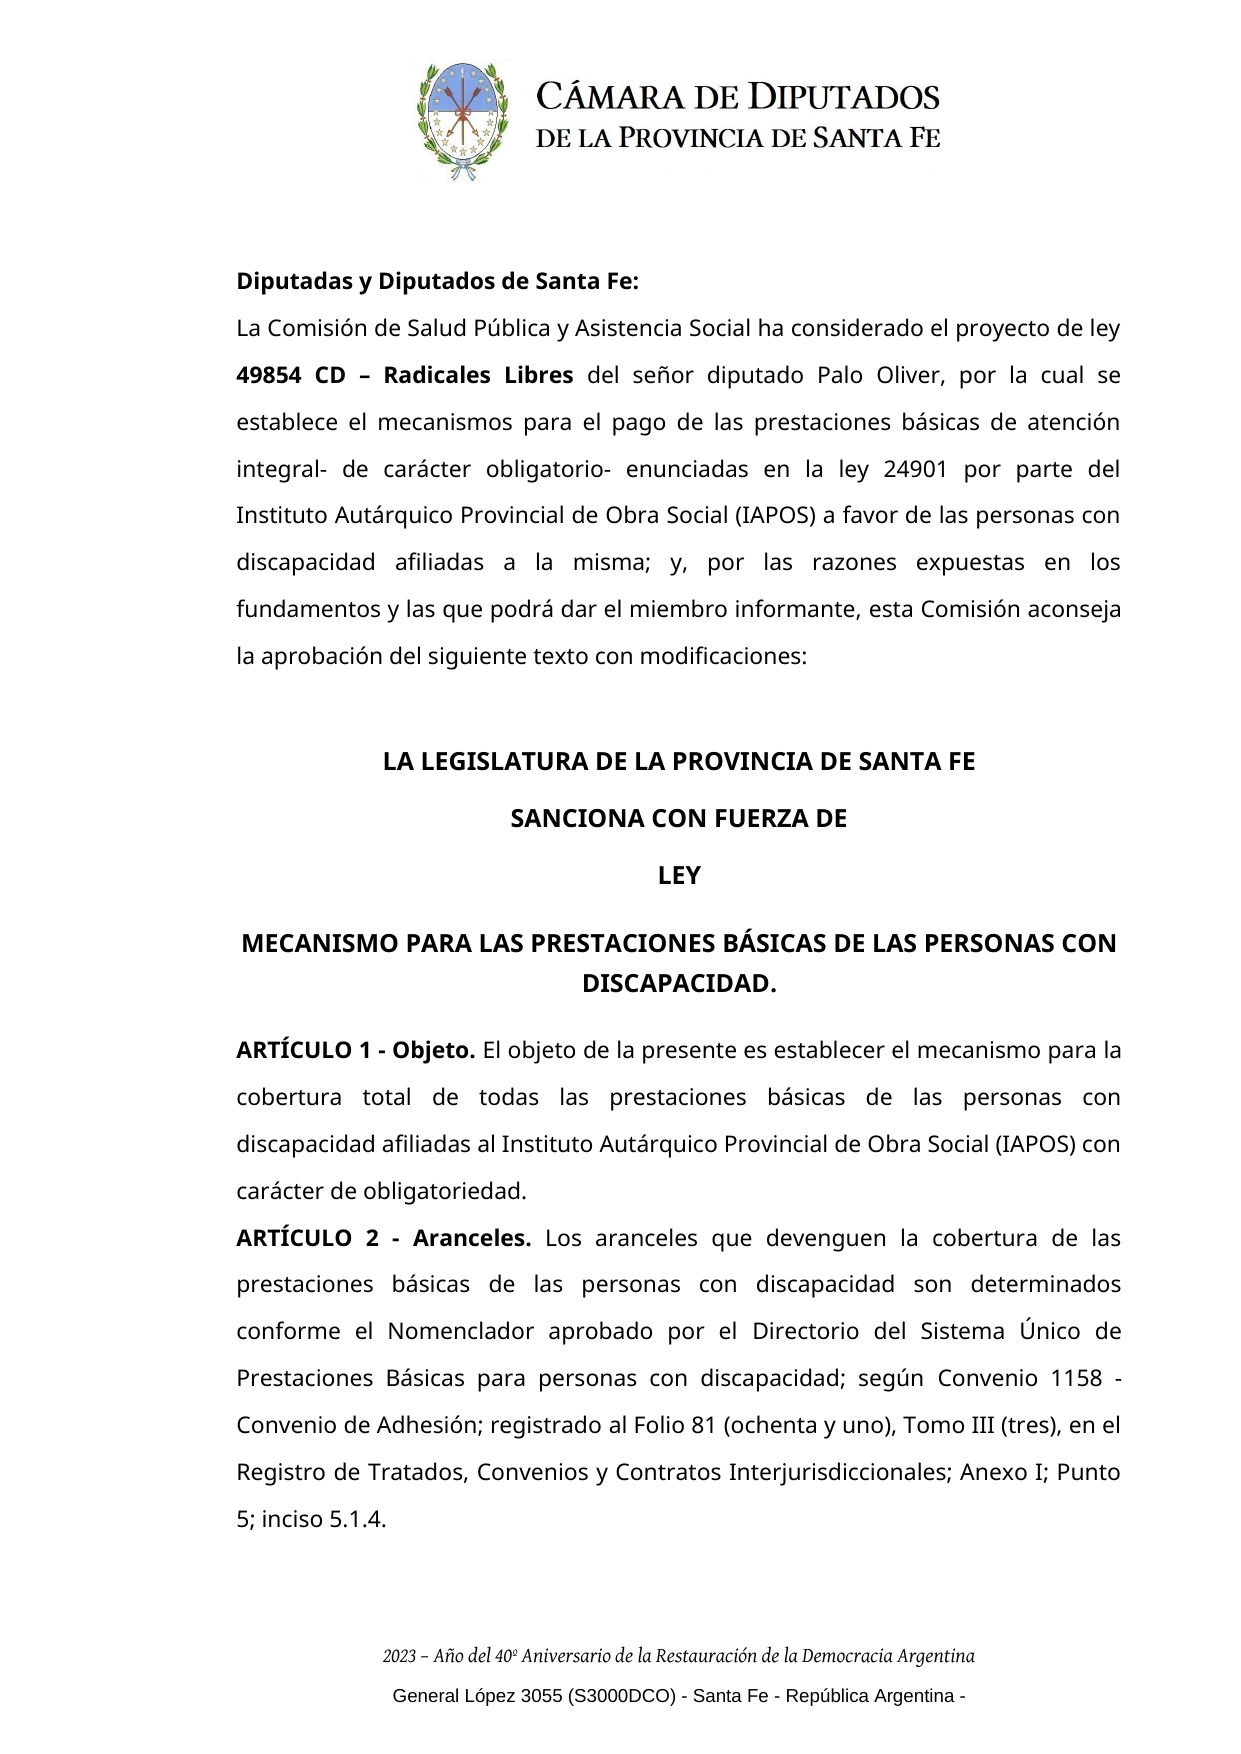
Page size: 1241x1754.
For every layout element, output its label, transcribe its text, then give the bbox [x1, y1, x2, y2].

text Diputadas y Diputados de Santa Fe: [236, 265, 1122, 296]
picture [413, 59, 945, 183]
text LA LEGISLATURA DE LA PROVINCIA DE SANTA FE [236, 744, 1122, 778]
text La Comisión de Salud Pública y Asistencia Social ha considerado el proyecto de ley 49854 CD – Radicales Libres del señor diputado Palo Oliver, por la cual se establece el mecanismos para el pago de las prestaciones básicas de atención integral- de carácter obligatorio- enunciadas en la ley 24901 por parte del Instituto Autárquico Provincial de Obra Social (IAPOS) a favor de las personas con discapacidad afiliadas a la misma; y, por las razones expuestas en los fundamentos y las que podrá dar el miembro informante, esta Comisión aconseja la aprobación del siguiente texto con modificaciones: [236, 312, 1122, 671]
text ARTÍCULO 2 - Aranceles. Los aranceles que devenguen la cobertura de las prestaciones básicas de las personas con discapacidad son determinados conforme el Nomenclador aprobado por el Directorio del Sistema Único de Prestaciones Básicas para personas con discapacidad; según Convenio 1158 - Convenio de Adhesión; registrado al Folio 81 (ochenta y uno), Tomo III (tres), en el Registro de Tratados, Convenios y Contratos Interjurisdiccionales; Anexo I; Punto 5; inciso 5.1.4. [236, 1221, 1122, 1534]
text LEY [236, 857, 1122, 892]
text SANCIONA CON FUERZA DE [236, 801, 1122, 835]
text MECANISMO PARA LAS PRESTACIONES BÁSICAS DE LAS PERSONAS CON DISCAPACIDAD. [236, 926, 1122, 999]
text ARTÍCULO 1 - Objeto. El objeto de la presente es establecer el mecanismo para la cobertura total de todas las prestaciones básicas de las personas con discapacidad afiliadas al Instituto Autárquico Provincial de Obra Social (IAPOS) con carácter de obligatoriedad. [236, 1034, 1122, 1206]
